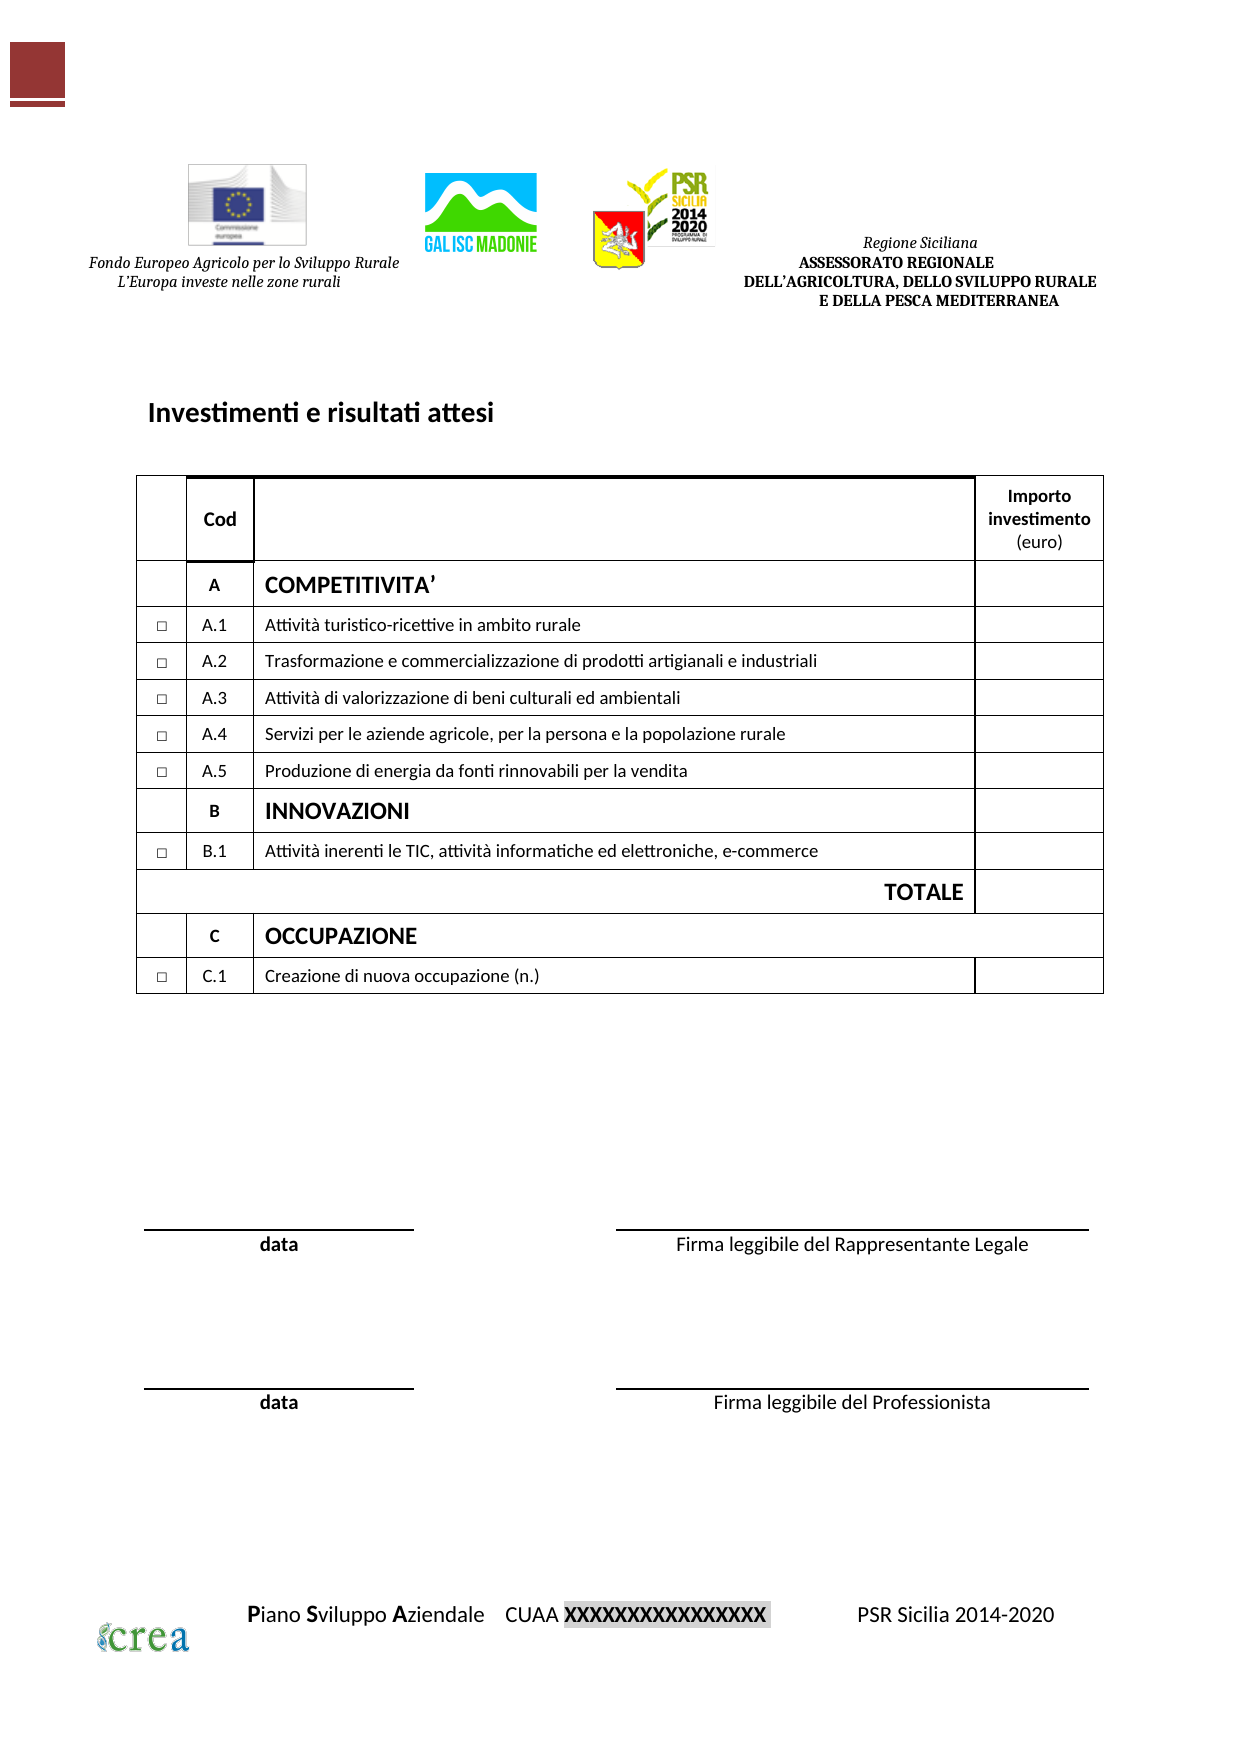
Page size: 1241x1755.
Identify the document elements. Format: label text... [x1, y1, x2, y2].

table_cell [976, 958, 1103, 993]
table_header [144, 1078, 414, 1229]
table_cell Produzione di energia da fonti rinnovabili per la vendita [254, 753, 974, 788]
table_cell A.1 [187, 607, 253, 642]
table_cell [976, 870, 1103, 913]
table_cell ☐ [137, 643, 186, 679]
table_header [137, 476, 186, 560]
table_cell [414, 1269, 616, 1387]
table_cell [976, 643, 1103, 679]
table_cell [414, 1388, 616, 1427]
table_cell Trasformazione e commercializzazione di prodotti artigianali e industriali [254, 643, 974, 679]
table_cell TOTALE [137, 870, 974, 913]
table_cell A.5 [187, 753, 253, 788]
table_header Importo investimento (euro) [976, 476, 1103, 560]
table_cell B [187, 789, 253, 832]
table_cell [976, 607, 1103, 642]
table_cell Attività turistico-ricettive in ambito rurale [254, 607, 974, 642]
table_cell data [144, 1390, 414, 1427]
table_cell A.2 [187, 643, 253, 679]
table_cell Creazione di nuova occupazione (n.) [254, 958, 974, 993]
table_cell Firma leggibile del Professionista [616, 1390, 1089, 1427]
table_cell [976, 561, 1103, 606]
table_cell [616, 1269, 1089, 1387]
table_cell A.4 [187, 716, 253, 752]
table_cell Servizi per le aziende agricole, per la persona e la popolazione rurale [254, 716, 974, 752]
table_cell A [187, 563, 253, 606]
table_cell A.3 [187, 680, 253, 715]
table_cell C.1 [187, 958, 253, 993]
table_cell B.1 [187, 833, 253, 869]
table_cell [976, 680, 1103, 715]
table_cell ☐ [137, 753, 186, 788]
table_cell INNOVAZIONI [254, 789, 974, 832]
table_cell ☐ [137, 607, 186, 642]
table_cell Attività di valorizzazione di beni culturali ed ambientali [254, 680, 974, 715]
table_cell [137, 914, 186, 957]
table_cell [976, 833, 1103, 869]
table_cell ☐ [137, 833, 186, 869]
table_cell [414, 1229, 616, 1269]
table_cell OCCUPAZIONE [254, 914, 1103, 957]
table_cell [137, 789, 186, 832]
table_cell [137, 561, 186, 606]
text Investimenti e risultati attesi [148, 394, 1093, 429]
table_cell ☐ [137, 680, 186, 715]
table_cell Firma leggibile del Rappresentante Legale [616, 1231, 1089, 1269]
table_cell [976, 716, 1103, 752]
table_cell [976, 789, 1103, 832]
table_cell data [144, 1231, 414, 1269]
table_cell [144, 1269, 414, 1387]
table_header [414, 1078, 616, 1229]
table_header [616, 1078, 1089, 1229]
table_header Cod [187, 479, 253, 560]
table_cell COMPETITIVITA’ [254, 561, 974, 606]
table_cell ☐ [137, 716, 186, 752]
table_header [255, 479, 974, 560]
table_cell Attività inerenti le TIC, attività informatiche ed elettroniche, e-commerce [254, 833, 974, 869]
table_cell [976, 753, 1103, 788]
table_cell C [187, 914, 253, 957]
table_cell ☐ [137, 958, 186, 993]
